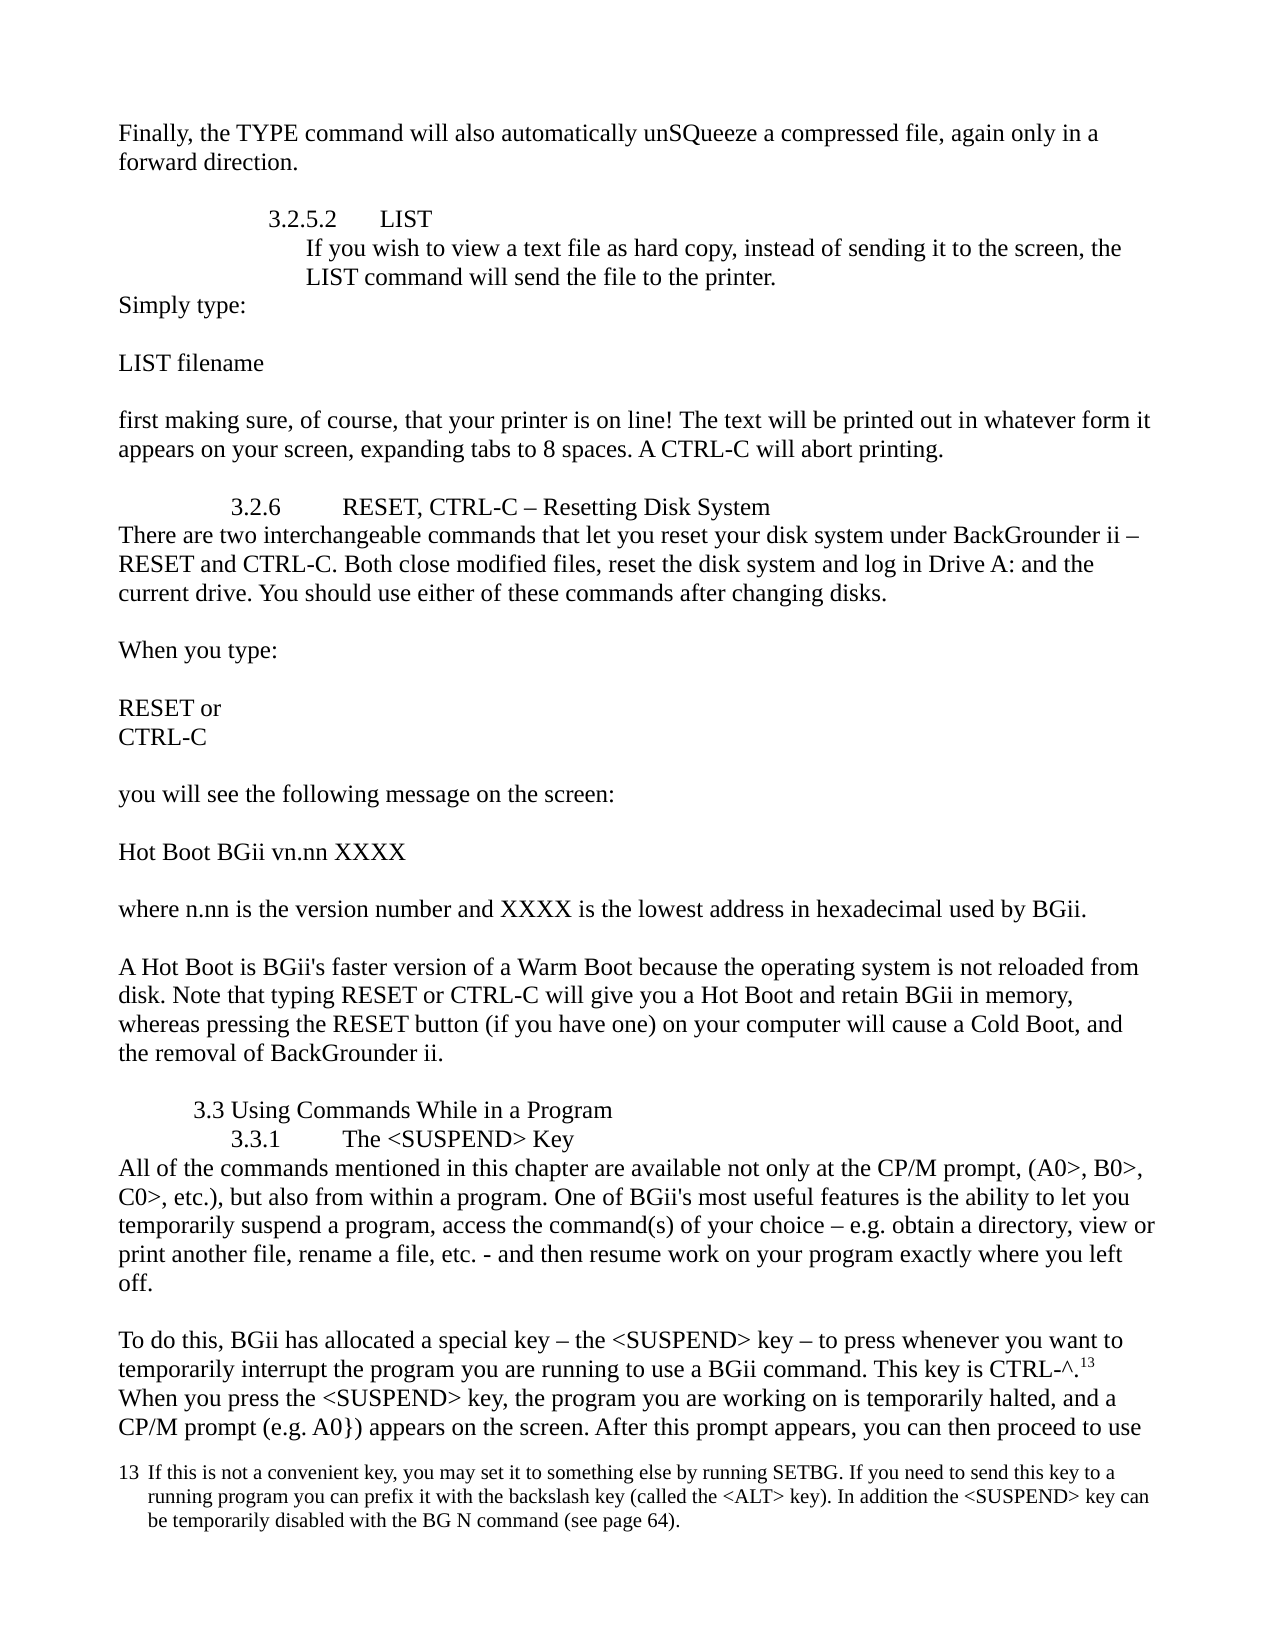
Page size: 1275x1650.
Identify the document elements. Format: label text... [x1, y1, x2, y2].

text LIST filename [118, 348, 1157, 377]
list The <SUSPEND> Key [231, 1124, 1157, 1153]
list Using Commands While in a Program [193, 1096, 1157, 1124]
text A Hot Boot is BGii's faster version of a Warm Boot because the operating system is not reloaded from disk. Note that typing RESET or CTRL-C will give you a Hot Boot and retain BGii in memory, whereas pressing the RESET button (if you have one) on your computer will cause a Cold Boot, and the removal of BackGrounder ii. [118, 952, 1157, 1067]
text If this is not a convenient key, you may set it to something else by running SETBG. If you need to send this key to a running program you can prefix it with the backslash key (called the <ALT> key). In addition the <SUSPEND> key can be temporarily disabled with the BG N command (see page 64). [118, 1460, 1157, 1532]
text CTRL-C [118, 722, 1157, 751]
list RESET, CTRL-C – Resetting Disk System [231, 492, 1157, 521]
text To do this, BGii has allocated a special key – the <SUSPEND> key – to press whenever you want to temporarily interrupt the program you are running to use a BGii command. This key is CTRL-^. When you press the <SUSPEND> key, the program you are working on is temporarily halted, and a CP/M prompt (e.g. A0}) appears on the screen. After this prompt appears, you can then proceed to use [118, 1326, 1157, 1441]
text All of the commands mentioned in this chapter are available not only at the CP/M prompt, (A0>, B0>, C0>, etc.), but also from within a program. One of BGii's most useful features is the ability to let you temporarily suspend a program, access the command(s) of your choice – e.g. obtain a directory, view or print another file, rename a file, etc. - and then resume work on your program exactly where you left off. [118, 1153, 1157, 1297]
list If you wish to view a text file as hard copy, instead of sending it to the screen, the LIST command will send the file to the printer. [268, 233, 1157, 291]
text Hot Boot BGii vn.nn XXXX [118, 837, 1157, 866]
text Finally, the TYPE command will also automatically unSQueeze a compressed file, again only in a forward direction. [118, 118, 1157, 176]
text first making sure, of course, that your printer is on line! The text will be printed out in whatever form it appears on your screen, expanding tabs to 8 spaces. A CTRL-C will abort printing. [118, 406, 1157, 463]
text you will see the following message on the screen: [118, 779, 1157, 808]
text When you type: [118, 636, 1157, 664]
text Simply type: [118, 291, 1157, 319]
text There are two interchangeable commands that let you reset your disk system under BackGrounder ii – RESET and CTRL-C. Both close modified files, reset the disk system and log in Drive A: and the current drive. You should use either of these commands after changing disks. [118, 521, 1157, 607]
text where n.nn is the version number and XXXX is the lowest address in hexadecimal used by BGii. [118, 894, 1157, 923]
text RESET or [118, 693, 1157, 722]
list LIST [268, 204, 1157, 233]
